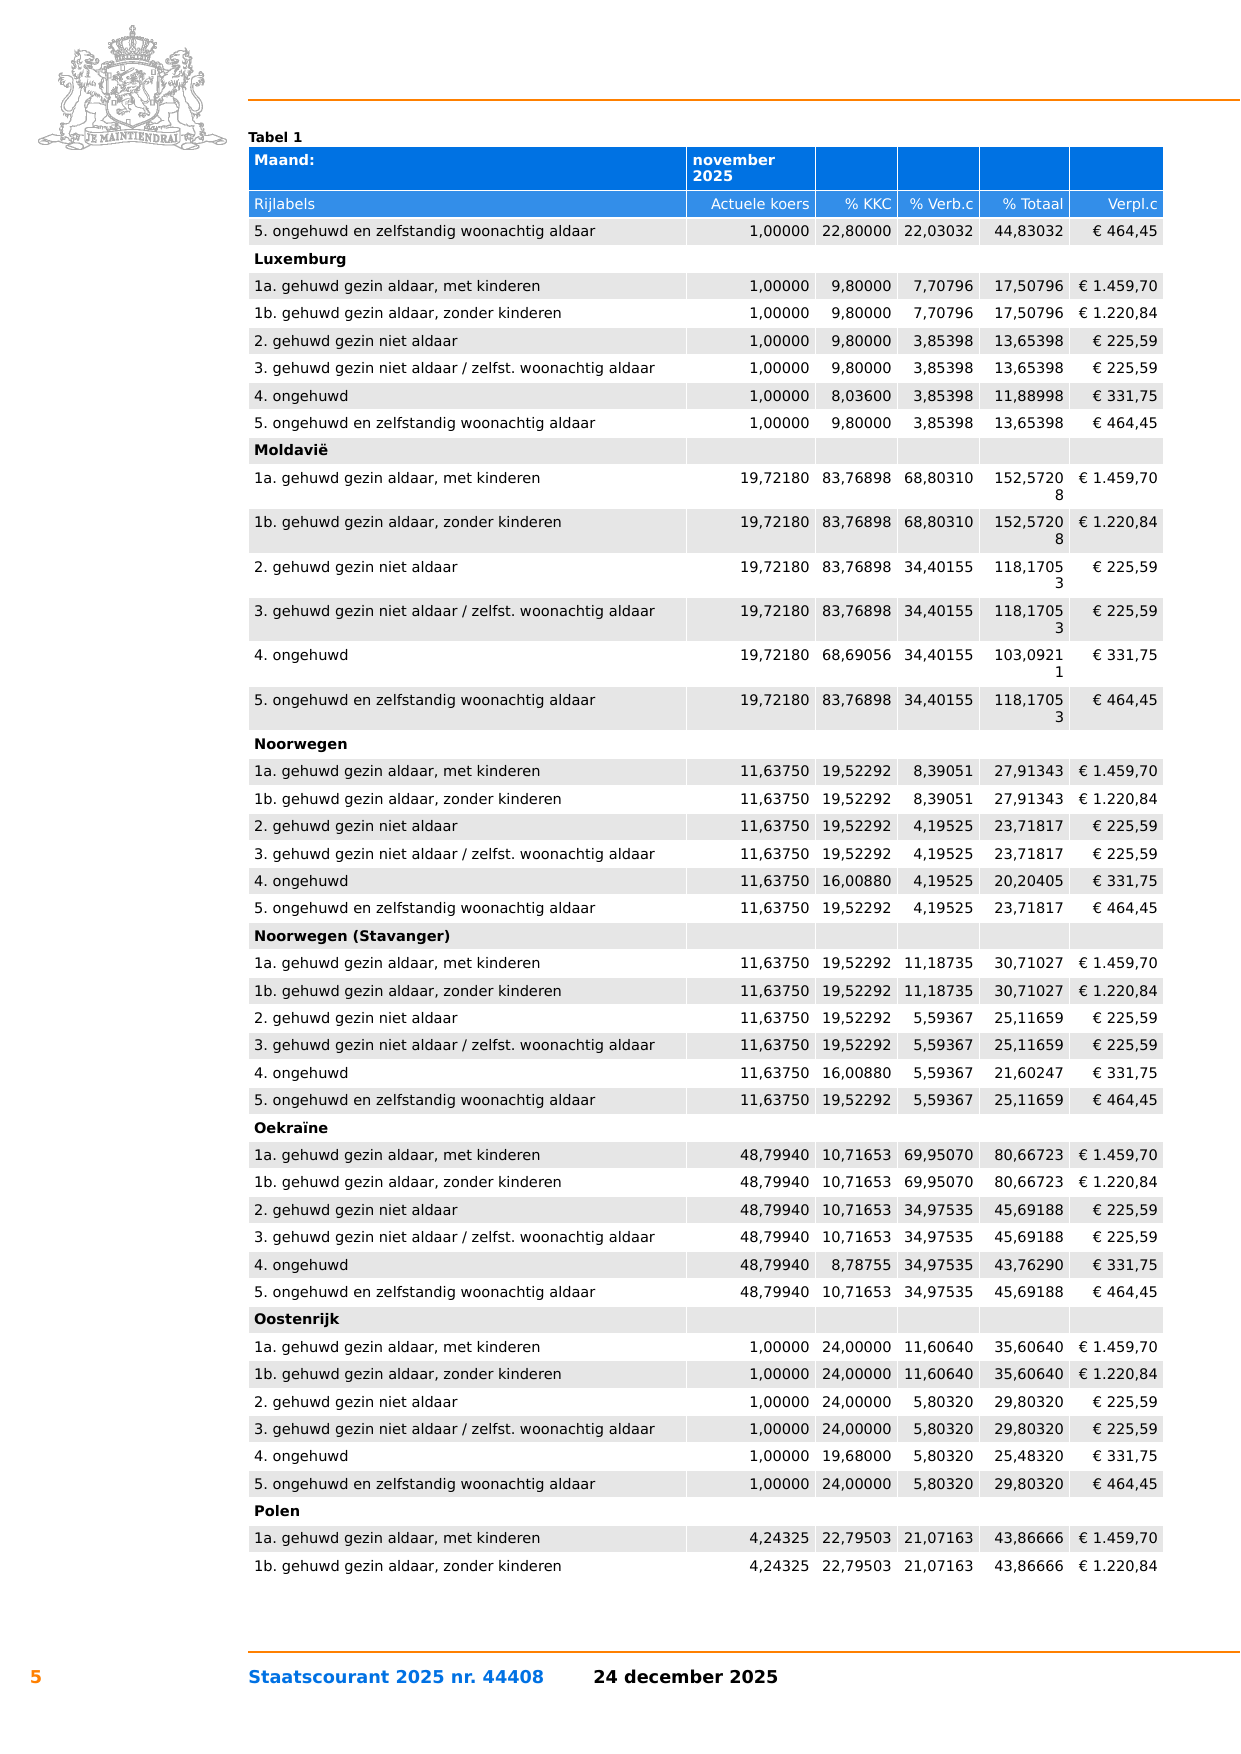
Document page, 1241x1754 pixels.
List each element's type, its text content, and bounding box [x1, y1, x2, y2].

table_cell [980, 923, 1069, 949]
table_cell 22,03032 [898, 219, 979, 245]
table_cell Polen [249, 1498, 686, 1525]
table_cell 23,71817 [980, 814, 1069, 840]
table_cell 68,80310 [898, 509, 979, 553]
table_cell [1070, 1498, 1163, 1525]
table_cell [687, 1307, 815, 1333]
table_cell 34,40155 [898, 643, 979, 686]
table_cell € 464,45 [1070, 219, 1163, 245]
table_cell 16,00880 [816, 868, 897, 894]
table_cell 34,97535 [898, 1224, 979, 1251]
table_cell [1070, 246, 1163, 272]
table_cell Maand: [249, 147, 686, 190]
table_cell 11,60640 [898, 1334, 979, 1360]
table_cell 19,72180 [687, 554, 815, 597]
table_cell november 2025 [687, 147, 815, 190]
table_cell 1,00000 [687, 1416, 815, 1442]
table_cell 9,80000 [816, 273, 897, 299]
table_cell 1a. gehuwd gezin aldaar, met kinderen [249, 759, 686, 785]
table_cell 1,00000 [687, 410, 815, 437]
table_cell 1,00000 [687, 301, 815, 327]
table_cell [898, 438, 979, 464]
table_cell [980, 1115, 1069, 1141]
table_cell 3. gehuwd gezin niet aldaar / zelfst. woonachtig aldaar [249, 841, 686, 867]
table_cell 34,97535 [898, 1197, 979, 1223]
table_cell 30,71027 [980, 978, 1069, 1004]
table_cell 25,48320 [980, 1444, 1069, 1470]
table_cell 35,60640 [980, 1361, 1069, 1388]
table_cell [898, 1307, 979, 1333]
table_cell € 1.220,84 [1070, 786, 1163, 812]
table_cell Moldavië [249, 438, 686, 464]
table_cell 21,07163 [898, 1526, 979, 1552]
table_cell 1a. gehuwd gezin aldaar, met kinderen [249, 465, 686, 508]
table_cell 1b. gehuwd gezin aldaar, zonder kinderen [249, 301, 686, 327]
table_cell 83,76898 [816, 687, 897, 730]
table_cell 3. gehuwd gezin niet aldaar / zelfst. woonachtig aldaar [249, 1033, 686, 1059]
table_cell 11,63750 [687, 1060, 815, 1086]
table_cell 11,63750 [687, 814, 815, 840]
table_cell 4,24325 [687, 1526, 815, 1552]
table_cell 29,80320 [980, 1389, 1069, 1415]
table_cell 1a. gehuwd gezin aldaar, met kinderen [249, 950, 686, 977]
table_cell [898, 1498, 979, 1525]
table_cell € 225,59 [1070, 598, 1163, 641]
table_cell 34,97535 [898, 1252, 979, 1278]
table_cell 17,50796 [980, 273, 1069, 299]
table_cell [980, 731, 1069, 758]
table_cell 35,60640 [980, 1334, 1069, 1360]
table_cell 9,80000 [816, 355, 897, 382]
table_cell 19,52292 [816, 978, 897, 1004]
table_cell 1b. gehuwd gezin aldaar, zonder kinderen [249, 1361, 686, 1388]
table_cell € 225,59 [1070, 1224, 1163, 1251]
table_cell 9,80000 [816, 410, 897, 437]
table_cell 13,65398 [980, 355, 1069, 382]
table_cell € 225,59 [1070, 814, 1163, 840]
table_cell € 331,75 [1070, 1444, 1163, 1470]
table_cell 5,59367 [898, 1033, 979, 1059]
picture [38, 25, 227, 150]
table_cell 83,76898 [816, 598, 897, 641]
table_cell 5,59367 [898, 1060, 979, 1086]
table_cell € 1.220,84 [1070, 978, 1163, 1004]
table_cell 19,52292 [816, 1005, 897, 1032]
table_cell 19,52292 [816, 814, 897, 840]
table_cell 1a. gehuwd gezin aldaar, met kinderen [249, 1142, 686, 1168]
table_cell € 225,59 [1070, 1033, 1163, 1059]
table_cell € 1.220,84 [1070, 1361, 1163, 1388]
table_cell 1,00000 [687, 1471, 815, 1497]
table_cell 11,60640 [898, 1361, 979, 1388]
table_cell Oostenrijk [249, 1307, 686, 1333]
table_cell € 331,75 [1070, 1060, 1163, 1086]
table_cell 4,19525 [898, 868, 979, 894]
table_cell € 225,59 [1070, 355, 1163, 382]
table_cell € 1.220,84 [1070, 509, 1163, 553]
table_cell € 331,75 [1070, 1252, 1163, 1278]
table_cell 43,76290 [980, 1252, 1069, 1278]
table_cell 19,72180 [687, 509, 815, 553]
table_cell 83,76898 [816, 465, 897, 508]
table_cell 29,80320 [980, 1471, 1069, 1497]
table_cell 118,17053 [980, 687, 1069, 730]
table_cell 29,80320 [980, 1416, 1069, 1442]
table_cell 2. gehuwd gezin niet aldaar [249, 814, 686, 840]
table_cell [816, 923, 897, 949]
table_cell 1b. gehuwd gezin aldaar, zonder kinderen [249, 1170, 686, 1196]
table_cell 27,91343 [980, 786, 1069, 812]
table_cell 5,59367 [898, 1005, 979, 1032]
table_cell € 1.459,70 [1070, 1142, 1163, 1168]
table_cell € 331,75 [1070, 383, 1163, 409]
table_cell 48,79940 [687, 1170, 815, 1196]
table_cell 4. ongehuwd [249, 643, 686, 686]
table_cell 30,71027 [980, 950, 1069, 977]
table_cell [980, 1307, 1069, 1333]
table_cell 34,40155 [898, 598, 979, 641]
table_cell € 225,59 [1070, 1005, 1163, 1032]
table_cell 13,65398 [980, 410, 1069, 437]
table_cell 2. gehuwd gezin niet aldaar [249, 554, 686, 597]
table_cell 5,59367 [898, 1088, 979, 1114]
table_cell 152,57208 [980, 465, 1069, 508]
table_cell 11,63750 [687, 868, 815, 894]
table_cell 11,18735 [898, 978, 979, 1004]
table_cell 9,80000 [816, 301, 897, 327]
table_cell € 464,45 [1070, 896, 1163, 922]
table_cell 3,85398 [898, 328, 979, 354]
table_cell 48,79940 [687, 1252, 815, 1278]
table_cell 45,69188 [980, 1197, 1069, 1223]
table_cell [816, 438, 897, 464]
table_cell 11,63750 [687, 950, 815, 977]
table_cell [898, 923, 979, 949]
table_cell [898, 731, 979, 758]
table_cell 24,00000 [816, 1361, 897, 1388]
table_cell 11,63750 [687, 1005, 815, 1032]
table_cell 48,79940 [687, 1279, 815, 1306]
table_cell 103,09211 [980, 643, 1069, 686]
table_cell € 464,45 [1070, 687, 1163, 730]
table_cell 1b. gehuwd gezin aldaar, zonder kinderen [249, 978, 686, 1004]
table_cell 4. ongehuwd [249, 383, 686, 409]
table_cell 27,91343 [980, 759, 1069, 785]
table_cell [980, 147, 1069, 190]
table_cell 19,52292 [816, 841, 897, 867]
table_cell 4,19525 [898, 841, 979, 867]
table_cell € 1.220,84 [1070, 1553, 1163, 1579]
table_cell 118,17053 [980, 554, 1069, 597]
table_cell 8,39051 [898, 786, 979, 812]
table_cell [687, 246, 815, 272]
table_cell € 1.459,70 [1070, 1526, 1163, 1552]
table_cell [898, 246, 979, 272]
table_cell 24,00000 [816, 1334, 897, 1360]
table_cell 5,80320 [898, 1444, 979, 1470]
table_cell 9,80000 [816, 328, 897, 354]
table_cell 5. ongehuwd en zelfstandig woonachtig aldaar [249, 1279, 686, 1306]
table_cell € 1.220,84 [1070, 1170, 1163, 1196]
table_cell 19,68000 [816, 1444, 897, 1470]
table_cell 4,19525 [898, 814, 979, 840]
table_cell 2. gehuwd gezin niet aldaar [249, 1197, 686, 1223]
table_cell 19,52292 [816, 1088, 897, 1114]
table_cell 5,80320 [898, 1416, 979, 1442]
table_cell 48,79940 [687, 1197, 815, 1223]
table_cell 11,63750 [687, 978, 815, 1004]
table_cell [980, 438, 1069, 464]
table_cell 69,95070 [898, 1142, 979, 1168]
table_cell [816, 1498, 897, 1525]
table_cell € 225,59 [1070, 328, 1163, 354]
table_header Tabel 1 [248, 130, 1163, 146]
table_cell [816, 731, 897, 758]
table_cell 10,71653 [816, 1224, 897, 1251]
table_cell 1,00000 [687, 1334, 815, 1360]
table_cell 4,19525 [898, 896, 979, 922]
table_cell 5,80320 [898, 1471, 979, 1497]
table_cell 5. ongehuwd en zelfstandig woonachtig aldaar [249, 1471, 686, 1497]
table_cell 83,76898 [816, 554, 897, 597]
table_cell 3,85398 [898, 383, 979, 409]
table_cell 2. gehuwd gezin niet aldaar [249, 1005, 686, 1032]
table_cell € 1.459,70 [1070, 465, 1163, 508]
table_cell Verpl.c [1070, 191, 1163, 217]
table_cell 10,71653 [816, 1197, 897, 1223]
table_cell 10,71653 [816, 1279, 897, 1306]
table_cell 34,40155 [898, 687, 979, 730]
table_cell 1,00000 [687, 1389, 815, 1415]
table_cell 1,00000 [687, 1361, 815, 1388]
table_cell 1b. gehuwd gezin aldaar, zonder kinderen [249, 1553, 686, 1579]
table_cell 68,80310 [898, 465, 979, 508]
table_cell [687, 923, 815, 949]
table_cell € 331,75 [1070, 868, 1163, 894]
table_cell 11,18735 [898, 950, 979, 977]
table_cell 2. gehuwd gezin niet aldaar [249, 1389, 686, 1415]
table_cell 5. ongehuwd en zelfstandig woonachtig aldaar [249, 1088, 686, 1114]
table_cell 83,76898 [816, 509, 897, 553]
table_cell 1a. gehuwd gezin aldaar, met kinderen [249, 1526, 686, 1552]
table_cell € 225,59 [1070, 1416, 1163, 1442]
table_cell € 1.220,84 [1070, 301, 1163, 327]
table_cell 19,52292 [816, 786, 897, 812]
table_cell € 225,59 [1070, 554, 1163, 597]
table_cell 5. ongehuwd en zelfstandig woonachtig aldaar [249, 687, 686, 730]
table_cell € 464,45 [1070, 1279, 1163, 1306]
table_cell 1,00000 [687, 219, 815, 245]
table_cell [816, 1307, 897, 1333]
table_cell € 464,45 [1070, 410, 1163, 437]
table_cell 1a. gehuwd gezin aldaar, met kinderen [249, 273, 686, 299]
table_cell 25,11659 [980, 1033, 1069, 1059]
table_cell € 225,59 [1070, 1197, 1163, 1223]
table_cell 3. gehuwd gezin niet aldaar / zelfst. woonachtig aldaar [249, 1224, 686, 1251]
table_cell Rijlabels [249, 191, 686, 217]
table_cell € 331,75 [1070, 643, 1163, 686]
table_cell 3. gehuwd gezin niet aldaar / zelfst. woonachtig aldaar [249, 598, 686, 641]
table_cell 5,80320 [898, 1389, 979, 1415]
table_cell 17,50796 [980, 301, 1069, 327]
table_cell [1070, 731, 1163, 758]
table_cell 24,00000 [816, 1471, 897, 1497]
table_cell [816, 147, 897, 190]
table_cell 22,79503 [816, 1526, 897, 1552]
table_cell [1070, 147, 1163, 190]
table_cell 7,70796 [898, 273, 979, 299]
table_cell 152,57208 [980, 509, 1069, 553]
table_cell € 1.459,70 [1070, 950, 1163, 977]
table_cell % KKC [816, 191, 897, 217]
table_cell 4. ongehuwd [249, 1252, 686, 1278]
table_cell 19,72180 [687, 598, 815, 641]
table_cell 3,85398 [898, 410, 979, 437]
table_cell € 1.459,70 [1070, 1334, 1163, 1360]
table_cell 22,80000 [816, 219, 897, 245]
table_cell 2. gehuwd gezin niet aldaar [249, 328, 686, 354]
table_cell 1b. gehuwd gezin aldaar, zonder kinderen [249, 786, 686, 812]
table_cell 34,40155 [898, 554, 979, 597]
table_cell [898, 1115, 979, 1141]
table_cell 1b. gehuwd gezin aldaar, zonder kinderen [249, 509, 686, 553]
table_cell € 464,45 [1070, 1088, 1163, 1114]
table_cell 69,95070 [898, 1170, 979, 1196]
table_cell [980, 246, 1069, 272]
table_cell Noorwegen [249, 731, 686, 758]
table_cell 23,71817 [980, 896, 1069, 922]
table_cell 1,00000 [687, 328, 815, 354]
table_cell [1070, 1115, 1163, 1141]
table_cell 19,72180 [687, 465, 815, 508]
table_cell 3. gehuwd gezin niet aldaar / zelfst. woonachtig aldaar [249, 355, 686, 382]
table_cell 118,17053 [980, 598, 1069, 641]
table_cell 5. ongehuwd en zelfstandig woonachtig aldaar [249, 410, 686, 437]
table_cell 1,00000 [687, 1444, 815, 1470]
table_cell 34,97535 [898, 1279, 979, 1306]
table_cell 8,39051 [898, 759, 979, 785]
table_cell [1070, 923, 1163, 949]
table_cell 5. ongehuwd en zelfstandig woonachtig aldaar [249, 896, 686, 922]
table_cell 21,07163 [898, 1553, 979, 1579]
table_cell 22,79503 [816, 1553, 897, 1579]
table_cell 1,00000 [687, 273, 815, 299]
table_cell [980, 1498, 1069, 1525]
table_cell € 225,59 [1070, 841, 1163, 867]
table_cell [1070, 1307, 1163, 1333]
table_cell 24,00000 [816, 1416, 897, 1442]
table_cell € 1.459,70 [1070, 759, 1163, 785]
table_cell 48,79940 [687, 1142, 815, 1168]
table_cell 10,71653 [816, 1170, 897, 1196]
table_cell 5. ongehuwd en zelfstandig woonachtig aldaar [249, 219, 686, 245]
table_cell Noorwegen (Stavanger) [249, 923, 686, 949]
table_cell 3,85398 [898, 355, 979, 382]
table_cell 11,63750 [687, 759, 815, 785]
table_cell Oekraïne [249, 1115, 686, 1141]
table_cell 19,52292 [816, 896, 897, 922]
table_cell 24,00000 [816, 1389, 897, 1415]
table_cell 44,83032 [980, 219, 1069, 245]
table_cell 21,60247 [980, 1060, 1069, 1086]
table_cell [687, 1115, 815, 1141]
table_cell 13,65398 [980, 328, 1069, 354]
table_cell € 225,59 [1070, 1389, 1163, 1415]
table_cell 1,00000 [687, 383, 815, 409]
table_cell 80,66723 [980, 1170, 1069, 1196]
table_cell 4,24325 [687, 1553, 815, 1579]
table_cell 11,63750 [687, 786, 815, 812]
table_cell 11,63750 [687, 841, 815, 867]
table_cell 7,70796 [898, 301, 979, 327]
table_cell 19,72180 [687, 643, 815, 686]
table_cell [898, 147, 979, 190]
table_cell 11,63750 [687, 1088, 815, 1114]
table_cell [687, 438, 815, 464]
table_cell 43,86666 [980, 1553, 1069, 1579]
table_cell € 1.459,70 [1070, 273, 1163, 299]
table_cell 23,71817 [980, 841, 1069, 867]
table_cell [687, 1498, 815, 1525]
table_cell 16,00880 [816, 1060, 897, 1086]
table_cell 11,63750 [687, 1033, 815, 1059]
table_cell 11,63750 [687, 896, 815, 922]
table_cell [687, 731, 815, 758]
table_cell 4. ongehuwd [249, 868, 686, 894]
table_cell € 464,45 [1070, 1471, 1163, 1497]
table_cell 25,11659 [980, 1088, 1069, 1114]
table_cell 19,52292 [816, 950, 897, 977]
table_cell 19,72180 [687, 687, 815, 730]
table_cell 10,71653 [816, 1142, 897, 1168]
table_cell Luxemburg [249, 246, 686, 272]
table_cell Actuele koers [687, 191, 815, 217]
table_cell 20,20405 [980, 868, 1069, 894]
table_cell [816, 1115, 897, 1141]
table_cell 11,88998 [980, 383, 1069, 409]
table_cell 48,79940 [687, 1224, 815, 1251]
table_cell [816, 246, 897, 272]
table_cell 45,69188 [980, 1224, 1069, 1251]
table_cell % Totaal [980, 191, 1069, 217]
table_cell 25,11659 [980, 1005, 1069, 1032]
table_cell 4. ongehuwd [249, 1060, 686, 1086]
table_cell 1a. gehuwd gezin aldaar, met kinderen [249, 1334, 686, 1360]
table_cell 43,86666 [980, 1526, 1069, 1552]
table_cell 3. gehuwd gezin niet aldaar / zelfst. woonachtig aldaar [249, 1416, 686, 1442]
table_cell 68,69056 [816, 643, 897, 686]
table_cell 19,52292 [816, 1033, 897, 1059]
table_cell [1070, 438, 1163, 464]
table_cell 8,03600 [816, 383, 897, 409]
table_cell 1,00000 [687, 355, 815, 382]
table_cell 8,78755 [816, 1252, 897, 1278]
table_cell % Verb.c [898, 191, 979, 217]
table_cell 80,66723 [980, 1142, 1069, 1168]
table_cell 4. ongehuwd [249, 1444, 686, 1470]
table_cell 45,69188 [980, 1279, 1069, 1306]
table_cell 19,52292 [816, 759, 897, 785]
